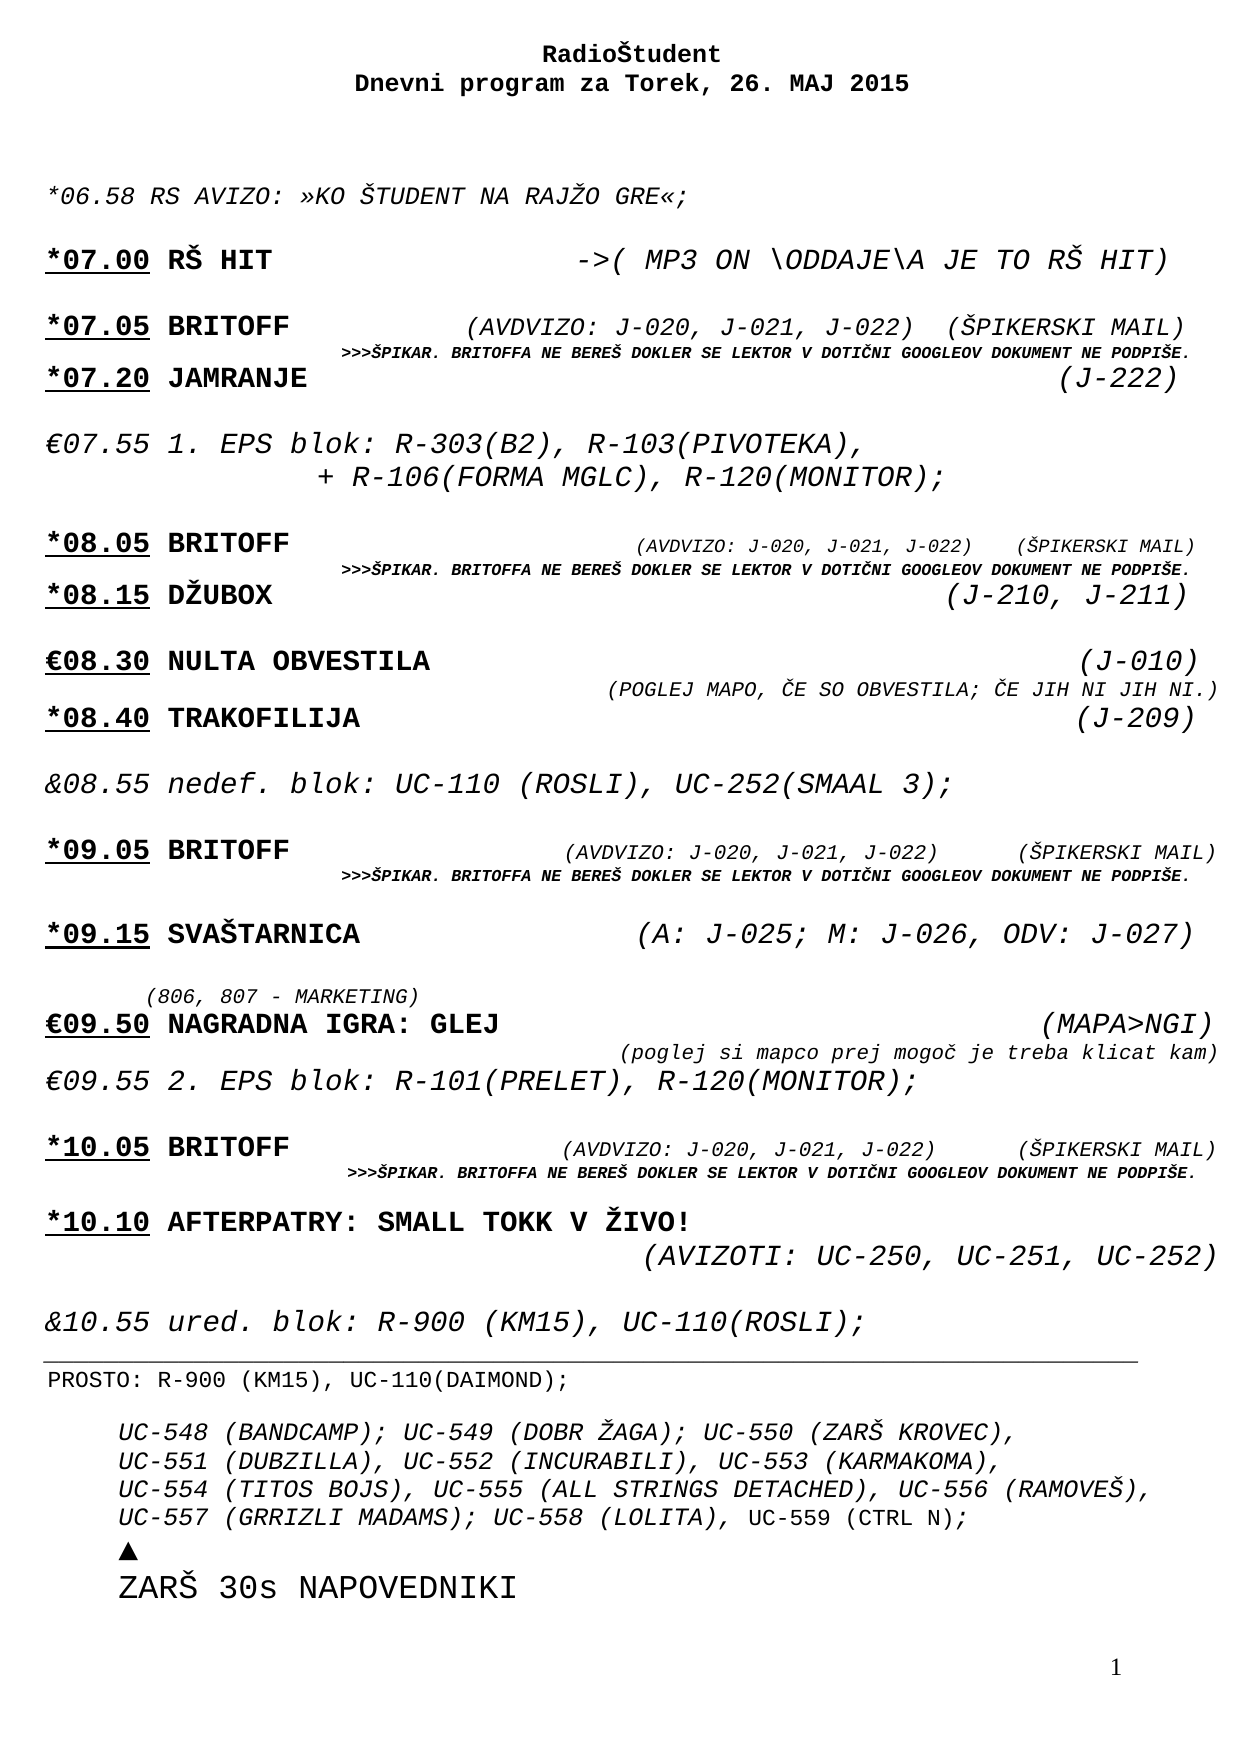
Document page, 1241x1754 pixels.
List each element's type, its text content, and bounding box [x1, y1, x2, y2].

text (AVIZOTI: UC-250, UC-251, UC-252) [45, 1241, 1219, 1274]
text *07.20 JAMRANJE (J-222) [45, 363, 1219, 396]
text _________________________________________________________________________ [45, 1340, 1219, 1368]
text >>>ŠPIKAR. BRITOFFA NE BEREŠ DOKLER SE LEKTOR V DOTIČNI GOOGLEOV DOKUMENT NE PODPIŠE. [47, 868, 1191, 887]
text >>>ŠPIKAR. BRITOFFA NE BEREŠ DOKLER SE LEKTOR V DOTIČNI GOOGLEOV DOKUMENT NE PODPIŠE. [47, 344, 1191, 363]
text UC-551 (DUBZILLA), UC-552 (INCURABILI), UC-553 (KARMAKOMA), [118, 1448, 1230, 1477]
text (poglej si mapco prej mogoč je treba klicat kam) [45, 1042, 1219, 1066]
text PROSTO: R-900 (KM15), UC-110(DAIMOND); [47, 1368, 1209, 1394]
text &08.55 nedef. blok: UC-110 (ROSLI), UC-252(SMAAL 3); [45, 769, 1219, 802]
text €09.55 2. EPS blok: R-101(PRELET), R-120(MONITOR); [45, 1066, 1219, 1099]
text *07.00 RŠ HIT ->( MP3 ON \ODDAJE\A JE TO RŠ HIT) [45, 245, 1219, 278]
text >>>ŠPIKAR. BRITOFFA NE BEREŠ DOKLER SE LEKTOR V DOTIČNI GOOGLEOV DOKUMENT NE PODPIŠE. [47, 561, 1191, 580]
text €07.55 1. EPS blok: R-303(B2), R-103(PIVOTEKA), [45, 429, 1219, 462]
text &10.55 ured. blok: R-900 (KM15), UC-110(ROSLI); [45, 1307, 1219, 1340]
text €09.50 NAGRADNA IGRA: GLEJ (MAPA>NGI) [45, 1009, 1219, 1042]
text ▲ [118, 1533, 1230, 1571]
text >>>ŠPIKAR. BRITOFFA NE BEREŠ DOKLER SE LEKTOR V DOTIČNI GOOGLEOV DOKUMENT NE PODPIŠE. [47, 1165, 1197, 1184]
text *08.05 BRITOFF (AVDVIZO: J-020, J-021, J-022) (ŠPIKERSKI MAIL) [45, 528, 1219, 561]
text *09.05 BRITOFF (AVDVIZO: J-020, J-021, J-022) (ŠPIKERSKI MAIL) [45, 835, 1219, 868]
text *10.10 AFTERPATRY: SMALL TOKK V ŽIVO! [45, 1208, 1219, 1241]
text (806, 807 - MARKETING) [45, 986, 1219, 1009]
text ZARŠ 30s NAPOVEDNIKI [58, 1571, 1224, 1609]
text UC-557 (GRRIZLI MADAMS); UC-558 (LOLITA), UC-559 (CTRL N); [118, 1505, 1230, 1533]
text *08.15 DŽUBOX (J-210, J-211) [45, 580, 1219, 613]
text Dnevni program za Torek, 26. MAJ 2015 [45, 70, 1219, 99]
text (POGLEJ MAPO, ČE SO OBVESTILA; ČE JIH NI JIH NI.) [45, 679, 1219, 703]
text *10.05 BRITOFF (AVDVIZO: J-020, J-021, J-022) (ŠPIKERSKI MAIL) [45, 1132, 1219, 1165]
text *07.05 BRITOFF (AVDVIZO: J-020, J-021, J-022) (ŠPIKERSKI MAIL) [45, 311, 1219, 344]
text *06.58 RS AVIZO: »KO ŠTUDENT NA RAJŽO GRE«; [45, 184, 1219, 212]
text UC-548 (BANDCAMP); UC-549 (DOBR ŽAGA); UC-550 (ZARŠ KROVEC), [118, 1420, 1230, 1448]
text UC-554 (TITOS BOJS), UC-555 (ALL STRINGS DETACHED), UC-556 (RAMOVEŠ), [118, 1477, 1230, 1505]
text *09.15 SVAŠTARNICA (A: J-025; M: J-026, ODV: J-027) [45, 920, 1219, 953]
text RadioŠtudent [45, 42, 1219, 70]
text + R-106(FORMA MGLC), R-120(MONITOR); [45, 462, 1219, 495]
text €08.30 NULTA OBVESTILA (J-010) [45, 646, 1219, 679]
text *08.40 TRAKOFILIJA (J-209) [45, 703, 1219, 736]
